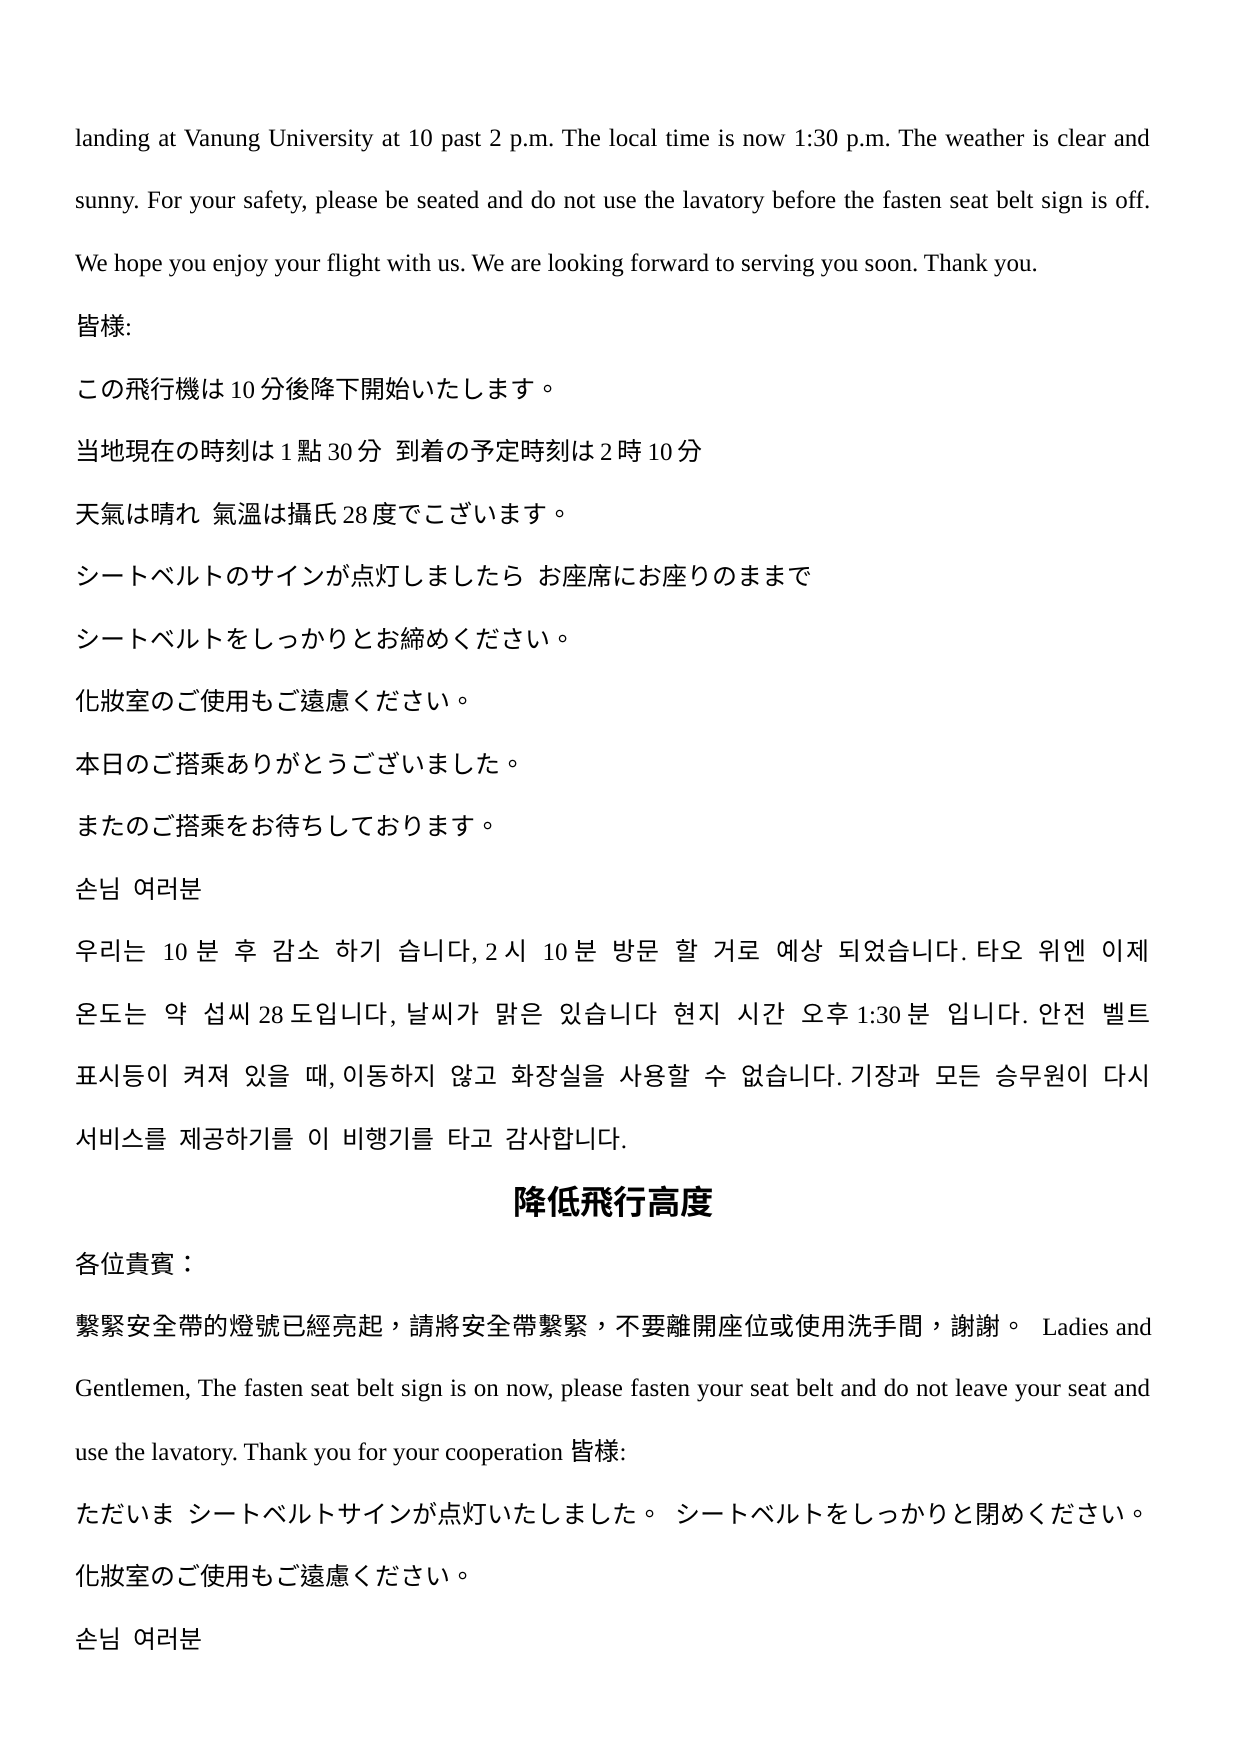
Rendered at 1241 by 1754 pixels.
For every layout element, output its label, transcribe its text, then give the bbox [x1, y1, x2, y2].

text 当地現在の時刻は1點30分 到着の予定時刻は2時10分 [75, 408, 1152, 471]
text 化妝室のご使用もご遠慮ください。 [75, 658, 1152, 721]
text シートベルトをしっかりとお締めください。 [75, 596, 1152, 658]
text 化妝室のご使用もご遠慮ください。 [75, 1533, 1152, 1596]
text ただいま シートベルトサインが点灯いたしました。 シートベルトをしっかりと閉めください。 [75, 1471, 1152, 1533]
text 天氣は晴れ 氣溫は攝氏28度でこざいます。 [75, 471, 1152, 533]
text 우리는 10 분 후 감소 하기 습니다, 2시 10분 방문 할 거로 예상 되었습니다. 타오 위엔 이제 온도는 약 섭씨28도입니다, 날씨가 맑은 있습니다 현지 시간 오후1:30분 입니다. 안전 벨트 표시등이 켜져 있을 때, 이동하지 않고 화장실을 사용할 수 없습니다. 기장과 모든 승무원이 다시 서비스를 제공하기를 이 비행기를 타고 감사합니다. [75, 908, 1152, 1158]
text 降低飛行高度 [75, 1158, 1152, 1221]
text 皆様: [75, 283, 1152, 346]
text 손님 여러분 [75, 846, 1152, 908]
text 各位貴賓： [75, 1221, 1152, 1283]
text 손님 여러분 [75, 1596, 1152, 1658]
text この飛行機は10分後降下開始いたします。 [75, 346, 1152, 408]
text landing at Vanung University at 10 past 2 p.m. The local time is now 1:30 p.m. The weather is clear and sunny. For your safety, please be seated and do not use the lavatory before the fasten seat belt sign is off. We hope you enjoy your flight with us. We are looking forward to serving you soon. Thank you. [75, 96, 1152, 283]
text シートベルトのサインが点灯しましたら お座席にお座りのままで [75, 533, 1152, 596]
text 本日のご搭乘ありがとうございました。 [75, 721, 1152, 783]
text 繫緊安全帶的燈號已經亮起，請將安全帶繫緊，不要離開座位或使用洗手間，謝謝。 Ladies and Gentlemen, The fasten seat belt sign is on now, please fasten your seat belt and do not leave your seat and use the lavatory. Thank you for your cooperation 皆様: [75, 1283, 1152, 1471]
text またのご搭乘をお待ちしております。 [75, 783, 1152, 846]
